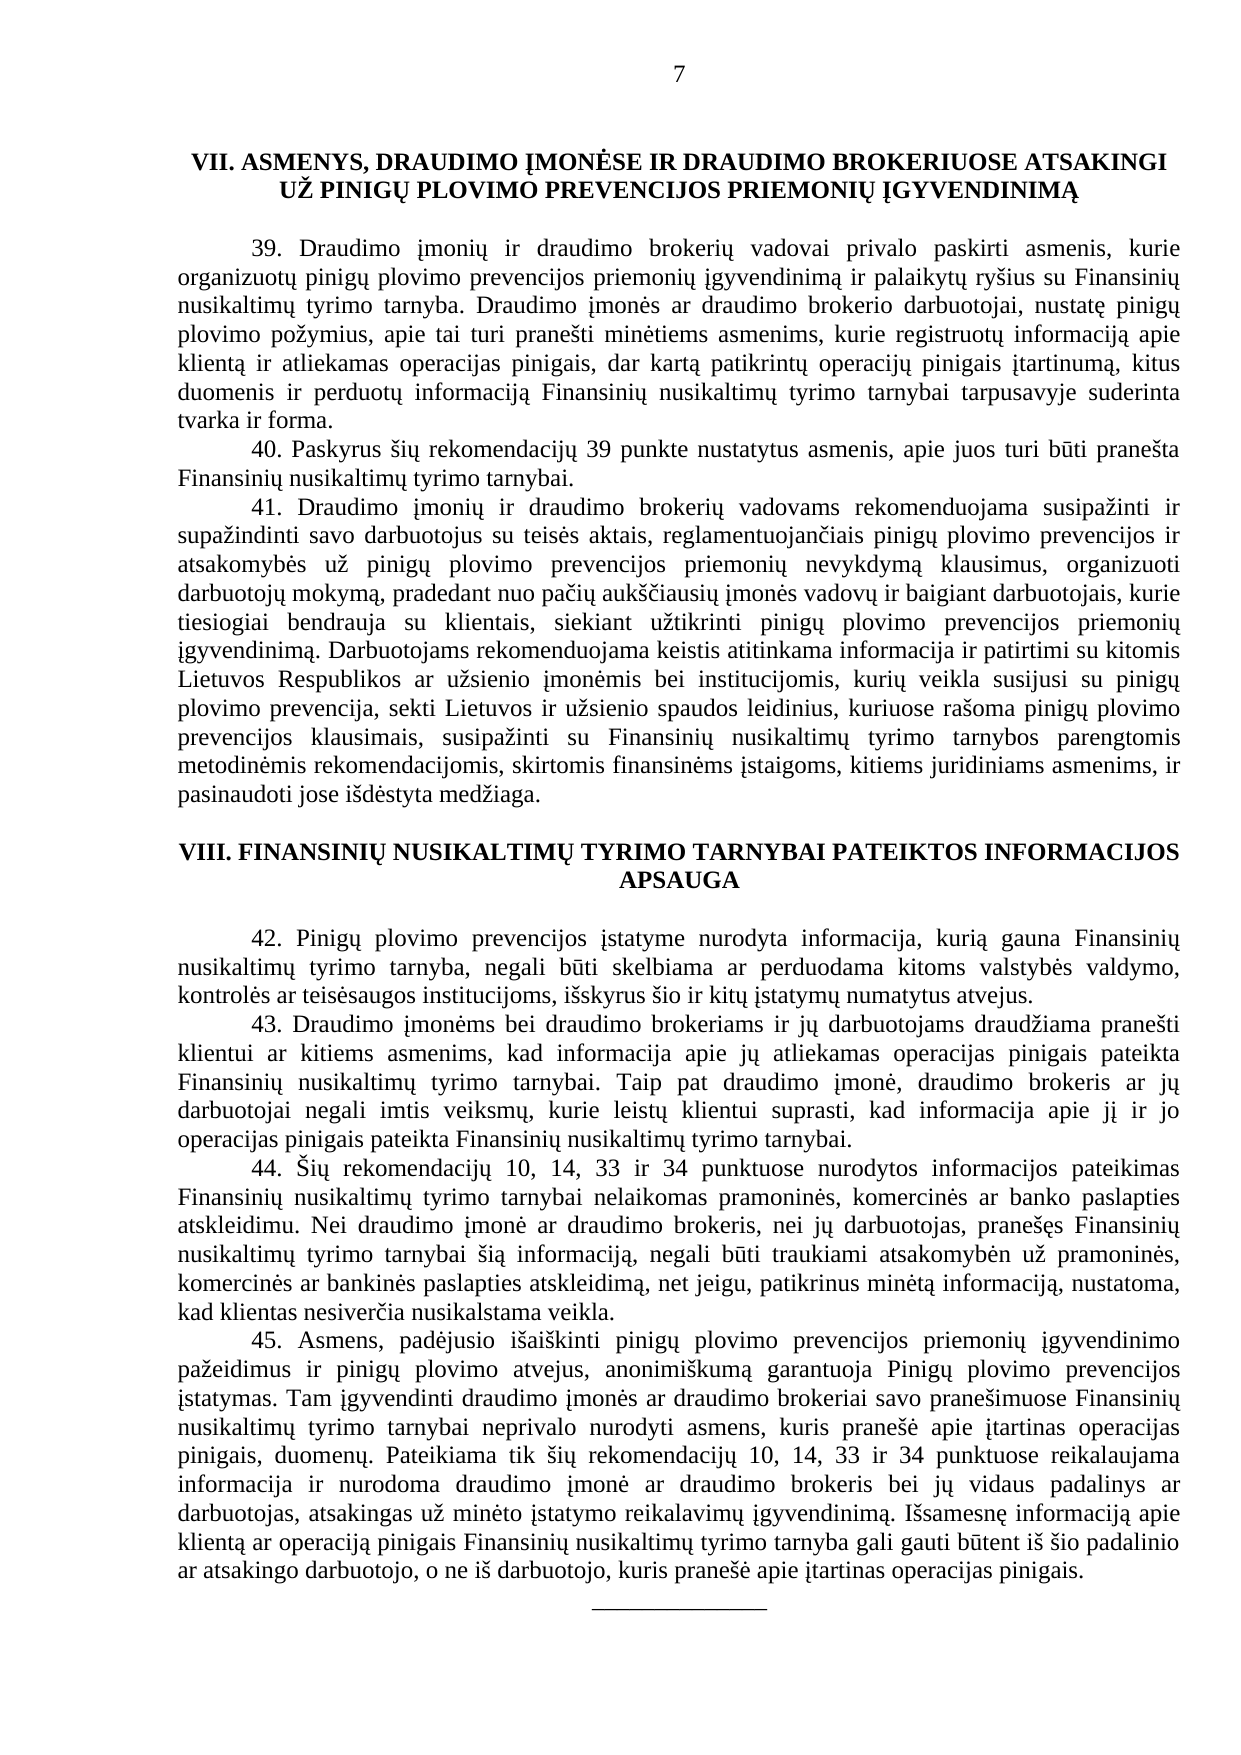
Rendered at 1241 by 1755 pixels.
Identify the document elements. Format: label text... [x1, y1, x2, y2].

text 43. Draudimo įmonėms bei draudimo brokeriams ir jų darbuotojams draudžiama pranešti klientui ar kitiems asmenims, kad informacija apie jų atliekamas operacijas pinigais pateikta Finansinių nusikaltimų tyrimo tarnybai. Taip pat draudimo įmonė, draudimo brokeris ar jų darbuotojai negali imtis veiksmų, kurie leistų klientui suprasti, kad informacija apie jį ir jo operacijas pinigais pateikta Finansinių nusikaltimų tyrimo tarnybai. [177, 1009, 1181, 1153]
text 39. Draudimo įmonių ir draudimo brokerių vadovai privalo paskirti asmenis, kurie organizuotų pinigų plovimo prevencijos priemonių įgyvendinimą ir palaikytų ryšius su Finansinių nusikaltimų tyrimo tarnyba. Draudimo įmonės ar draudimo brokerio darbuotojai, nustatę pinigų plovimo požymius, apie tai turi pranešti minėtiems asmenims, kurie registruotų informaciją apie klientą ir atliekamas operacijas pinigais, dar kartą patikrintų operacijų pinigais įtartinumą, kitus duomenis ir perduotų informaciją Finansinių nusikaltimų tyrimo tarnybai tarpusavyje suderinta tvarka ir forma. [177, 233, 1181, 434]
text VIII. Finansinių nusikaltimų tyrimo tarnybai pateiktos informacijos apsauga [177, 837, 1181, 894]
text 44. Šių rekomendacijų 10, 14, 33 ir 34 punktuose nurodytos informacijos pateikimas Finansinių nusikaltimų tyrimo tarnybai nelaikomas pramoninės, komercinės ar banko paslapties atskleidimu. Nei draudimo įmonė ar draudimo brokeris, nei jų darbuotojas, pranešęs Finansinių nusikaltimų tyrimo tarnybai šią informaciją, negali būti traukiami atsakomybėn už pramoninės, komercinės ar bankinės paslapties atskleidimą, net jeigu, patikrinus minėtą informaciją, nustatoma, kad klientas nesiverčia nusikalstama veikla. [177, 1153, 1181, 1326]
text 40. Paskyrus šių rekomendacijų 39 punkte nustatytus asmenis, apie juos turi būti pranešta Finansinių nusikaltimų tyrimo tarnybai. [177, 434, 1181, 492]
text 41. Draudimo įmonių ir draudimo brokerių vadovams rekomenduojama susipažinti ir supažindinti savo darbuotojus su teisės aktais, reglamentuojančiais pinigų plovimo prevencijos ir atsakomybės už pinigų plovimo prevencijos priemonių nevykdymą klausimus, organizuoti darbuotojų mokymą, pradedant nuo pačių aukščiausių įmonės vadovų ir baigiant darbuotojais, kurie tiesiogiai bendrauja su klientais, siekiant užtikrinti pinigų plovimo prevencijos priemonių įgyvendinimą. Darbuotojams rekomenduojama keistis atitinkama informacija ir patirtimi su kitomis Lietuvos Respublikos ar užsienio įmonėmis bei institucijomis, kurių veikla susijusi su pinigų plovimo prevencija, sekti Lietuvos ir užsienio spaudos leidinius, kuriuose rašoma pinigų plovimo prevencijos klausimais, susipažinti su Finansinių nusikaltimų tyrimo tarnybos parengtomis metodinėmis rekomendacijomis, skirtomis finansinėms įstaigoms, kitiems juridiniams asmenims, ir pasinaudoti jose išdėstyta medžiaga. [177, 492, 1181, 808]
text 42. Pinigų plovimo prevencijos įstatyme nurodyta informacija, kurią gauna Finansinių nusikaltimų tyrimo tarnyba, negali būti skelbiama ar perduodama kitoms valstybės valdymo, kontrolės ar teisėsaugos institucijoms, išskyrus šio ir kitų įstatymų numatytus atvejus. [177, 923, 1181, 1009]
text ______________ [177, 1584, 1181, 1613]
text 45. Asmens, padėjusio išaiškinti pinigų plovimo prevencijos priemonių įgyvendinimo pažeidimus ir pinigų plovimo atvejus, anonimiškumą garantuoja Pinigų plovimo prevencijos įstatymas. Tam įgyvendinti draudimo įmonės ar draudimo brokeriai savo pranešimuose Finansinių nusikaltimų tyrimo tarnybai neprivalo nurodyti asmens, kuris pranešė apie įtartinas operacijas pinigais, duomenų. Pateikiama tik šių rekomendacijų 10, 14, 33 ir 34 punktuose reikalaujama informacija ir nurodoma draudimo įmonė ar draudimo brokeris bei jų vidaus padalinys ar darbuotojas, atsakingas už minėto įstatymo reikalavimų įgyvendinimą. Išsamesnę informaciją apie klientą ar operaciją pinigais Finansinių nusikaltimų tyrimo tarnyba gali gauti būtent iš šio padalinio ar atsakingo darbuotojo, o ne iš darbuotojo, kuris pranešė apie įtartinas operacijas pinigais. [177, 1326, 1181, 1584]
text VII. Asmenys, DRAUDIMO ĮMONĖSE IR DRAUDIMO BROKERIUOSE atsakingi už pinigų plovimo prevencijos priemonių įgyvendinimą [177, 147, 1181, 204]
